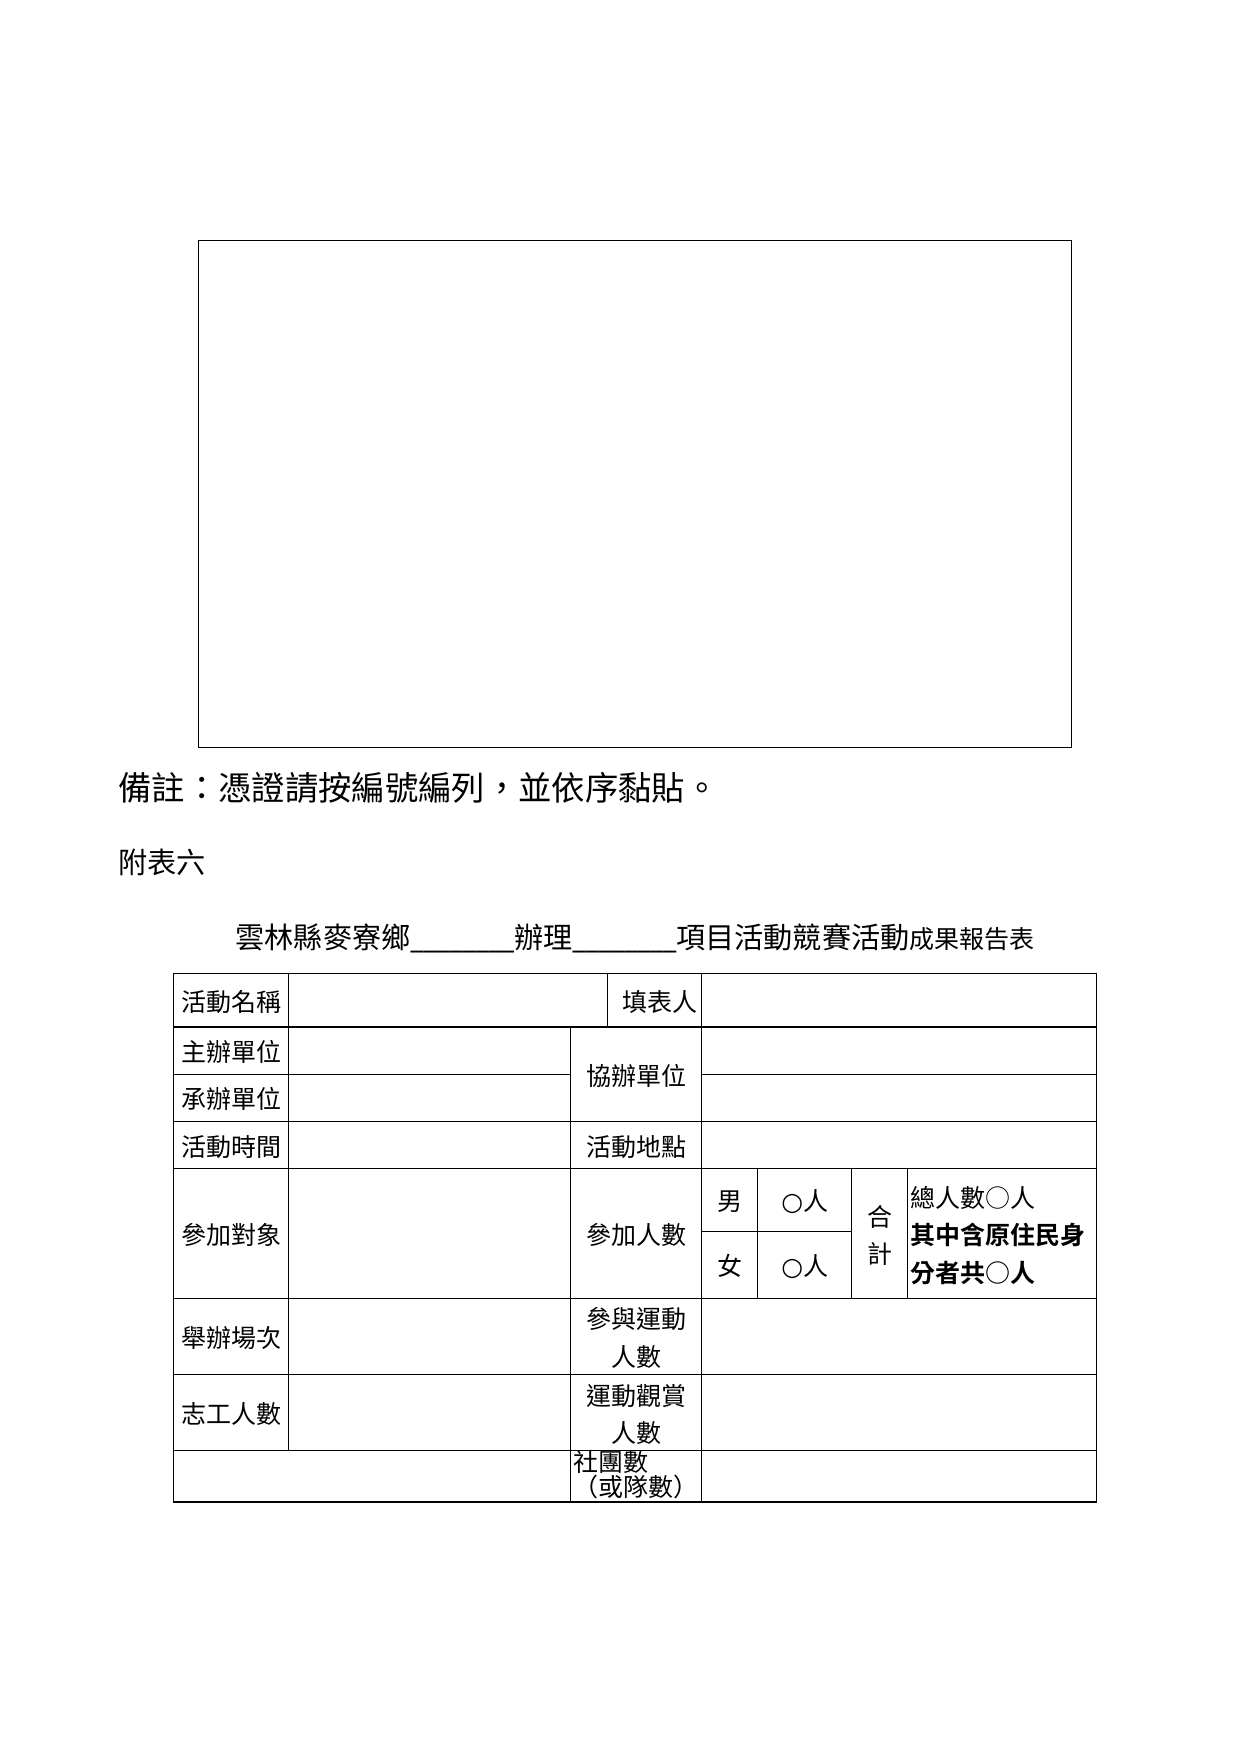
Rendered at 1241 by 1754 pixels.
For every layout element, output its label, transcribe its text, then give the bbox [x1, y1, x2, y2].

table_cell 男 [702, 1169, 757, 1231]
table_cell 女 [702, 1232, 757, 1298]
table_cell 社團數 （或隊數） [571, 1451, 701, 1501]
table_cell ○人 [758, 1232, 851, 1298]
table_header [199, 241, 1071, 747]
table_cell [289, 1075, 570, 1121]
table_cell [702, 1451, 1096, 1501]
table_cell [289, 1028, 570, 1074]
table_cell 參加人數 [571, 1169, 701, 1298]
table_cell [289, 1375, 570, 1450]
table_cell 主辦單位 [174, 1028, 288, 1074]
table_cell 舉辦場次 [174, 1299, 288, 1374]
table_cell 合 計 [852, 1169, 907, 1298]
table_cell [289, 1169, 570, 1298]
text 雲林縣麥寮鄉________辦理________項目活動競賽活動成果報告表 [118, 898, 1152, 973]
table_header 填表人 [608, 974, 701, 1026]
table_cell 活動時間 [174, 1122, 288, 1168]
table_cell 總人數○人 其中含原住民身分者共○人 [908, 1169, 1096, 1298]
table_cell [702, 1375, 1096, 1450]
table_cell 志工人數 [174, 1375, 288, 1450]
table_cell 參與運動 人數 [571, 1299, 701, 1374]
table_cell 協辦單位 [571, 1028, 701, 1121]
table_cell [702, 1028, 1096, 1074]
table_cell [702, 1122, 1096, 1168]
table_cell [174, 1451, 570, 1501]
text 附表六 [118, 823, 1152, 898]
table_cell ○人 [758, 1169, 851, 1231]
table_cell 承辦單位 [174, 1075, 288, 1121]
table_cell 活動地點 [571, 1122, 701, 1168]
table_cell [702, 1075, 1096, 1121]
table_header [289, 974, 607, 1026]
table_header [702, 974, 1096, 1026]
text 備註：憑證請按編號編列，並依序黏貼。 [118, 748, 1152, 823]
table_header 活動名稱 [174, 974, 288, 1026]
table_cell [289, 1122, 570, 1168]
table_cell [702, 1299, 1096, 1374]
table_cell 參加對象 [174, 1169, 288, 1298]
table_cell [289, 1299, 570, 1374]
table_cell 運動觀賞 人數 [571, 1375, 701, 1450]
